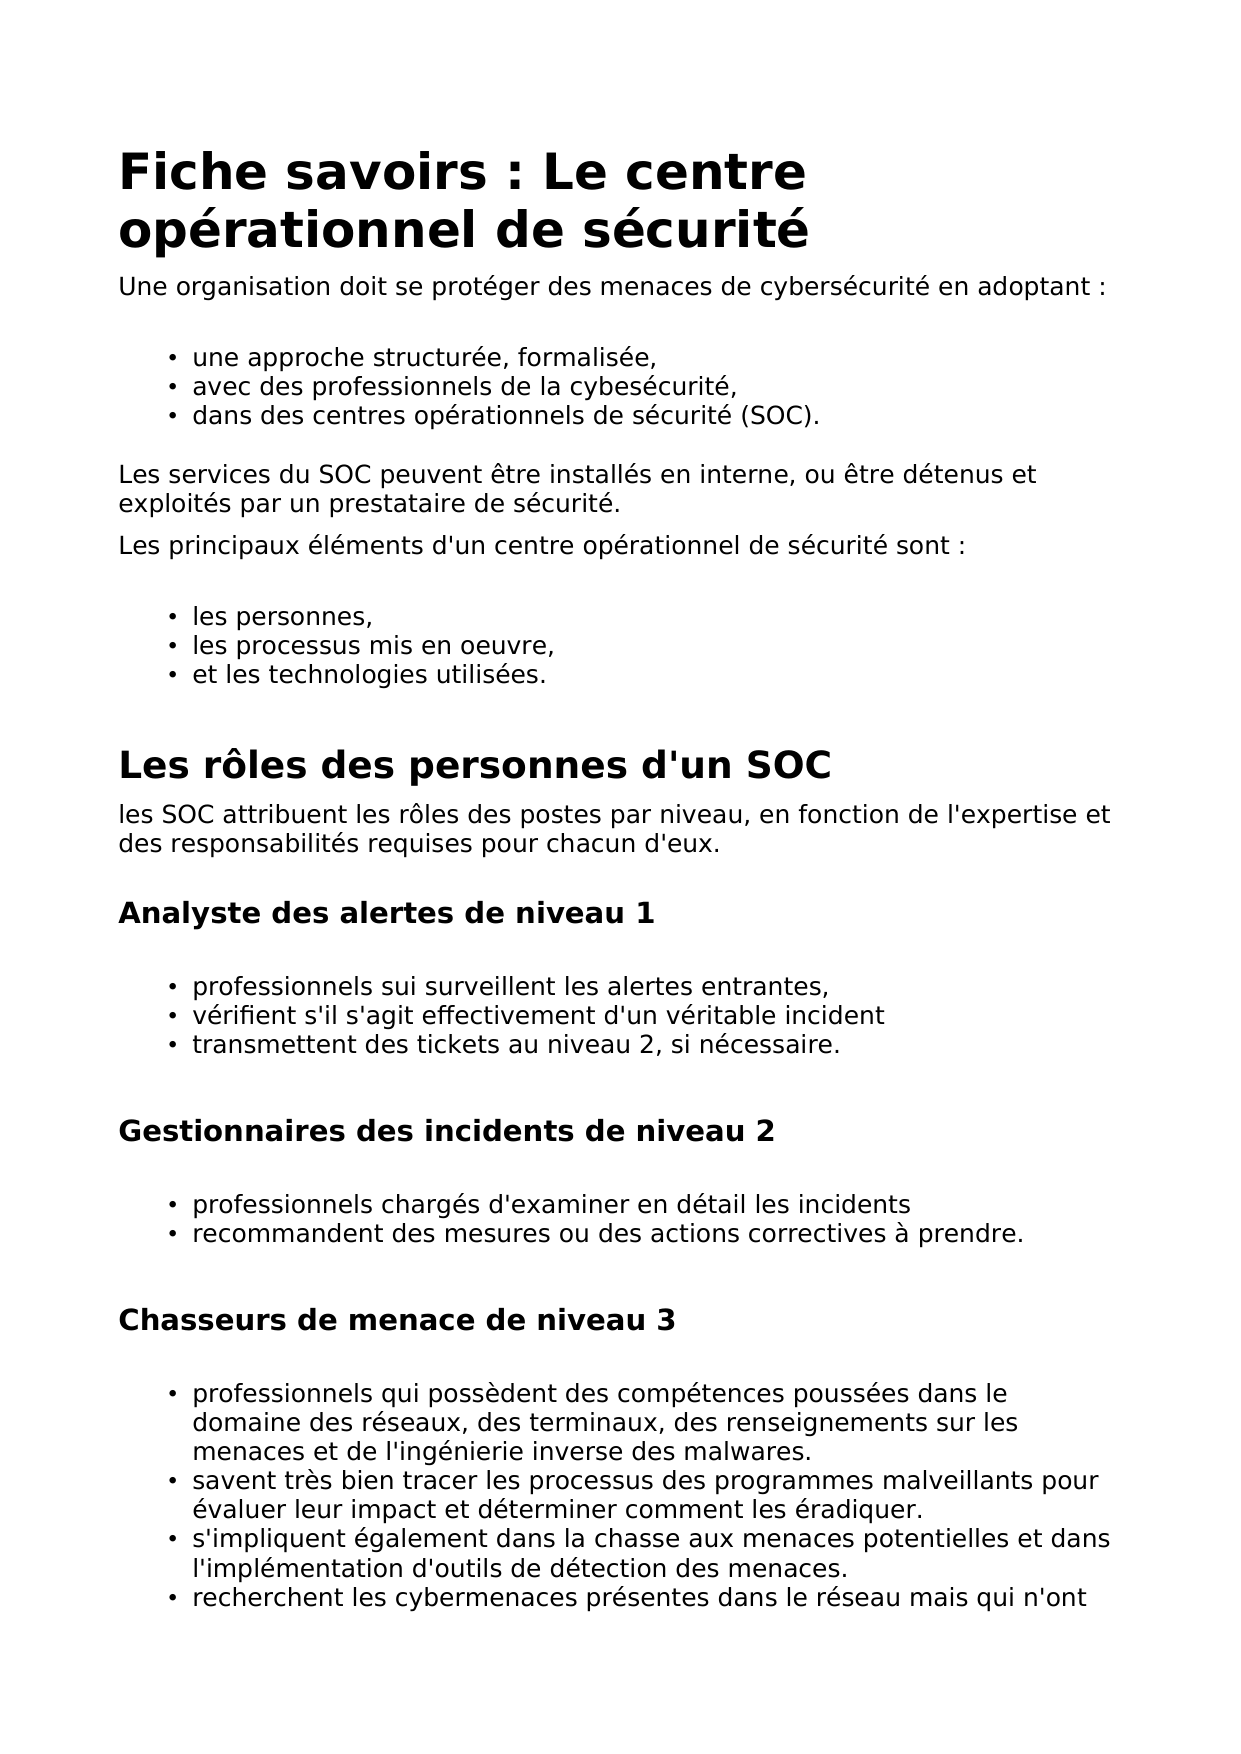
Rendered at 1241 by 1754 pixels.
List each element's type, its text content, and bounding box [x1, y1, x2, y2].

list les personnes, [177, 602, 1122, 631]
subtitle Analyste des alertes de niveau 1 [118, 896, 1122, 930]
list s'impliquent également dans la chasse aux menaces potentielles et dans l'implémentation d'outils de détection des menaces. [177, 1524, 1122, 1583]
list recherchent les cybermenaces présentes dans le réseau mais qui n'ont [177, 1583, 1122, 1612]
list les processus mis en oeuvre, [177, 631, 1122, 661]
subtitle Chasseurs de menace de niveau 3 [118, 1303, 1122, 1337]
subtitle Les rôles des personnes d'un SOC [118, 744, 1122, 788]
text Une organisation doit se protéger des menaces de cybersécurité en adoptant : [118, 272, 1122, 301]
list professionnels qui possèdent des compétences poussées dans le domaine des réseaux, des terminaux, des renseignements sur les menaces et de l'ingénierie inverse des malwares. [177, 1379, 1122, 1466]
list professionnels sui surveillent les alertes entrantes, [177, 972, 1122, 1001]
list recommandent des mesures ou des actions correctives à prendre. [177, 1219, 1122, 1248]
list vérifient s'il s'agit effectivement d'un véritable incident [177, 1001, 1122, 1030]
text Les services du SOC peuvent être installés en interne, ou être détenus et exploités par un prestataire de sécurité. [118, 460, 1122, 518]
text les SOC attribuent les rôles des postes par niveau, en fonction de l'expertise et des responsabilités requises pour chacun d'eux. [118, 800, 1122, 859]
list savent très bien tracer les processus des programmes malveillants pour évaluer leur impact et déterminer comment les éradiquer. [177, 1466, 1122, 1524]
list une approche structurée, formalisée, [177, 343, 1122, 372]
list transmettent des tickets au niveau 2, si nécessaire. [177, 1030, 1122, 1059]
text Les principaux éléments d'un centre opérationnel de sécurité sont : [118, 531, 1122, 560]
subtitle Fiche savoirs : Le centre opérationnel de sécurité [118, 143, 1122, 259]
subtitle Gestionnaires des incidents de niveau 2 [118, 1114, 1122, 1148]
list professionnels chargés d'examiner en détail les incidents [177, 1190, 1122, 1219]
list dans des centres opérationnels de sécurité (SOC). [177, 402, 1122, 431]
list et les technologies utilisées. [177, 661, 1122, 690]
list avec des professionnels de la cybesécurité, [177, 372, 1122, 402]
